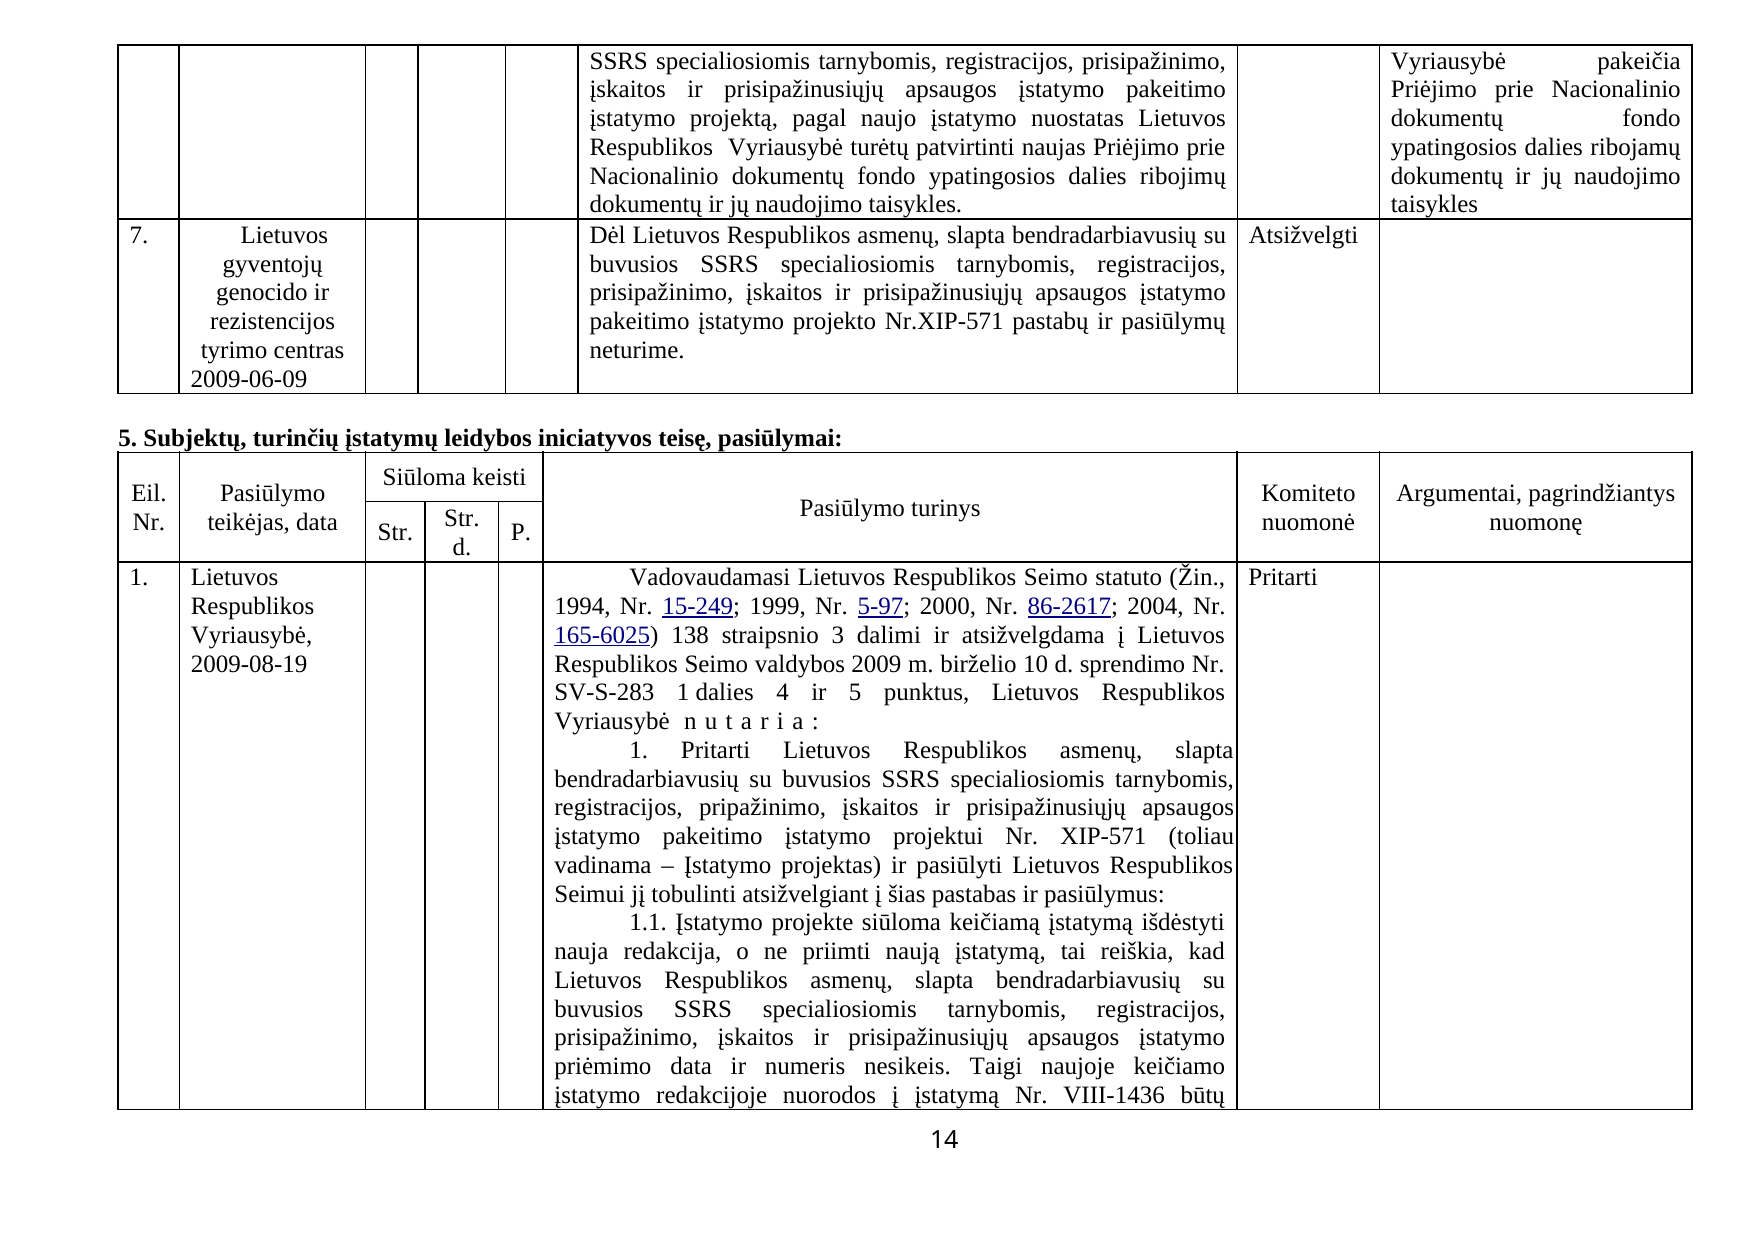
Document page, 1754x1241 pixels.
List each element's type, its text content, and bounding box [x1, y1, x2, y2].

table_cell [1238, 46, 1379, 218]
table_cell [506, 46, 577, 218]
text 5. Subjektų, turinčių įstatymų leidybos iniciatyvos teisę, pasiūlymai: [118, 423, 1695, 451]
table_header Komiteto nuomonė [1238, 453, 1379, 561]
table_cell [366, 563, 424, 1109]
table_cell Pritarti [1238, 563, 1379, 1109]
table_cell Vadovaudamasi Lietuvos Respublikos Seimo statuto (Žin., 1994, Nr. 15-249; 1999, Nr. 5-97; 2000, Nr. 86-2617; 2004, Nr. 165-6025) 138 straipsnio 3 dalimi ir atsižvelgdama į Lietuvos Respublikos Seimo valdybos 2009 m. birželio 10 d. sprendimo Nr. SV-S-283 1 dalies 4 ir 5 punktus, Lietuvos Respublikos Vyriausybė nutaria: 1. Pritarti Lietuvos Respublikos asmenų, slapta bendradarbiavusių su buvusios SSRS specialiosiomis tarnybomis, registracijos, pripažinimo, įskaitos ir prisipažinusiųjų apsaugos įstatymo pakeitimo įstatymo projektui Nr. XIP-571 (toliau vadinama – Įstatymo projektas) ir pasiūlyti Lietuvos Respublikos Seimui jį tobulinti atsižvelgiant į šias pastabas ir pasiūlymus: 1.1. Įstatymo projekte siūloma keičiamą įstatymą išdėstyti nauja redakcija, o ne priimti naują įstatymą, tai reiškia, kad Lietuvos Respublikos asmenų, slapta bendradarbiavusių su buvusios SSRS specialiosiomis tarnybomis, registracijos, prisipažinimo, įskaitos ir prisipažinusiųjų apsaugos įstatymo priėmimo data ir numeris nesikeis. Taigi naujoje keičiamo įstatymo redakcijoje nuorodos į įstatymą Nr. VIII-1436 būtų [544, 563, 1236, 1109]
table_cell P. [499, 502, 542, 561]
table_cell SSRS specialiosiomis tarnybomis, registracijos, prisipažinimo, įskaitos ir prisipažinusiųjų apsaugos įstatymo pakeitimo įstatymo projektą, pagal naujo įstatymo nuostatas Lietuvos Respublikos Vyriausybė turėtų patvirtinti naujas Priėjimo prie Nacionalinio dokumentų fondo ypatingosios dalies ribojimų dokumentų ir jų naudojimo taisykles. [579, 46, 1237, 218]
table_header Pasiūlymo teikėjas, data [180, 453, 365, 561]
table_cell Vyriausybė pakeičia Priėjimo prie Nacionalinio dokumentų fondo ypatingosios dalies ribojamų dokumentų ir jų naudojimo taisykles [1380, 46, 1691, 218]
table_cell [426, 563, 498, 1109]
table_cell Lietuvos gyventojų genocido ir rezistencijos tyrimo centras 2009-06-09 [180, 220, 365, 392]
table_cell [506, 220, 577, 392]
table_header Siūloma keisti [366, 453, 542, 501]
table_cell 7. [119, 220, 178, 392]
table_cell [366, 46, 417, 218]
table_cell Str. d. [426, 502, 498, 561]
table_cell [180, 46, 365, 218]
table_cell Dėl Lietuvos Respublikos asmenų, slapta bendradarbiavusių su buvusios SSRS specialiosiomis tarnybomis, registracijos, prisipažinimo, įskaitos ir prisipažinusiųjų apsaugos įstatymo pakeitimo įstatymo projekto Nr.XIP-571 pastabų ir pasiūlymų neturime. [579, 220, 1237, 392]
table_cell [119, 46, 178, 218]
table_cell [419, 46, 505, 218]
table_cell 1. [119, 563, 179, 1109]
table_cell [499, 563, 542, 1109]
table_cell Str. [366, 502, 424, 561]
table_cell [419, 220, 505, 392]
table_cell [1380, 220, 1691, 392]
table_cell [1380, 563, 1691, 1109]
table_header Eil. Nr. [119, 453, 179, 561]
table_header Argumentai, pagrindžiantys nuomonę [1380, 453, 1691, 561]
table_cell Atsižvelgti [1238, 220, 1379, 392]
table_cell [366, 220, 417, 392]
table_header Pasiūlymo turinys [544, 453, 1236, 561]
table_cell Lietuvos Respublikos Vyriausybė, 2009-08-19 [180, 563, 365, 1109]
